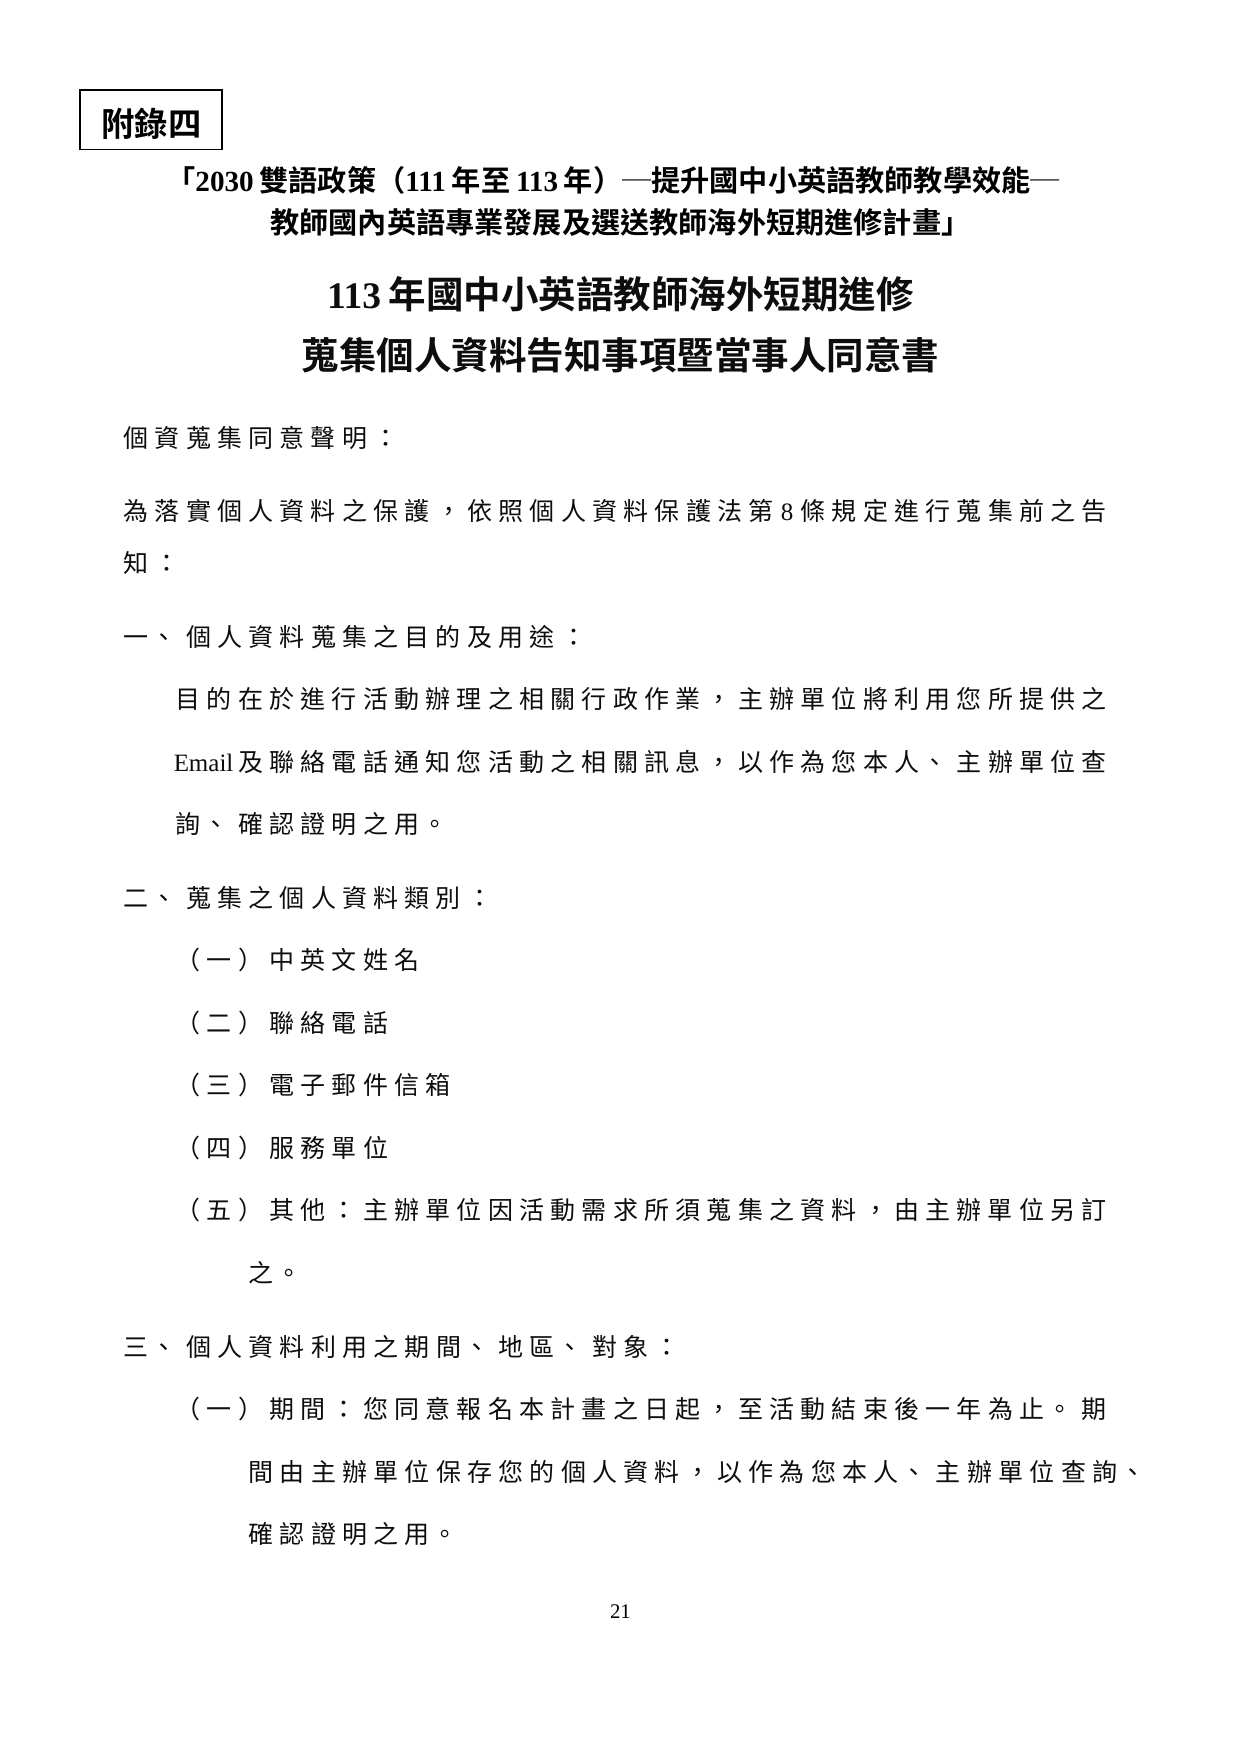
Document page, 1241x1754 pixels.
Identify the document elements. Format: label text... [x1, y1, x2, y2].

text 個資蒐集同意聲明： [120, 395, 1120, 457]
text 二、蒐集之個人資料類別： [120, 855, 1120, 917]
text 三、個人資料利用之期間、地區、對象： [120, 1303, 1120, 1366]
text （五）其他：主辦單位因活動需求所須蒐集之資料，由主辦單位另訂之。 [170, 1167, 1120, 1292]
text 為落實個人資料之保護，依照個人資料保護法第8條規定進行蒐集前之告知： [120, 457, 1120, 582]
text 113年國中小英語教師海外短期進修 [120, 265, 1120, 320]
text 目的在於進行活動辦理之相關行政作業，主辦單位將利用您所提供之Email及聯絡電話通知您活動之相關訊息，以作為您本人、主辦單位查詢、確認證明之用。 [169, 656, 1120, 843]
text （二）聯絡電話 [170, 980, 1120, 1042]
text [81, 91, 221, 149]
text （三）電子郵件信箱 [170, 1042, 1120, 1105]
text （一）期間：您同意報名本計畫之日起，至活動結束後一年為止。期間由主辦單位保存您的個人資料，以作為您本人、主辦單位查詢、確認證明之用。 [170, 1366, 1120, 1553]
text 「2030雙語政策（111年至113年）─提升國中小英語教師教學效能─ 教師國內英語專業發展及選送教師海外短期進修計畫」 [120, 157, 1120, 242]
text 附錄四 [96, 98, 206, 141]
text 蒐集個人資料告知事項暨當事人同意書 [120, 320, 1120, 382]
text （四）服務單位 [170, 1105, 1120, 1167]
text 一、個人資料蒐集之目的及用途： [120, 593, 1120, 656]
text （一）中英文姓名 [170, 917, 1120, 980]
